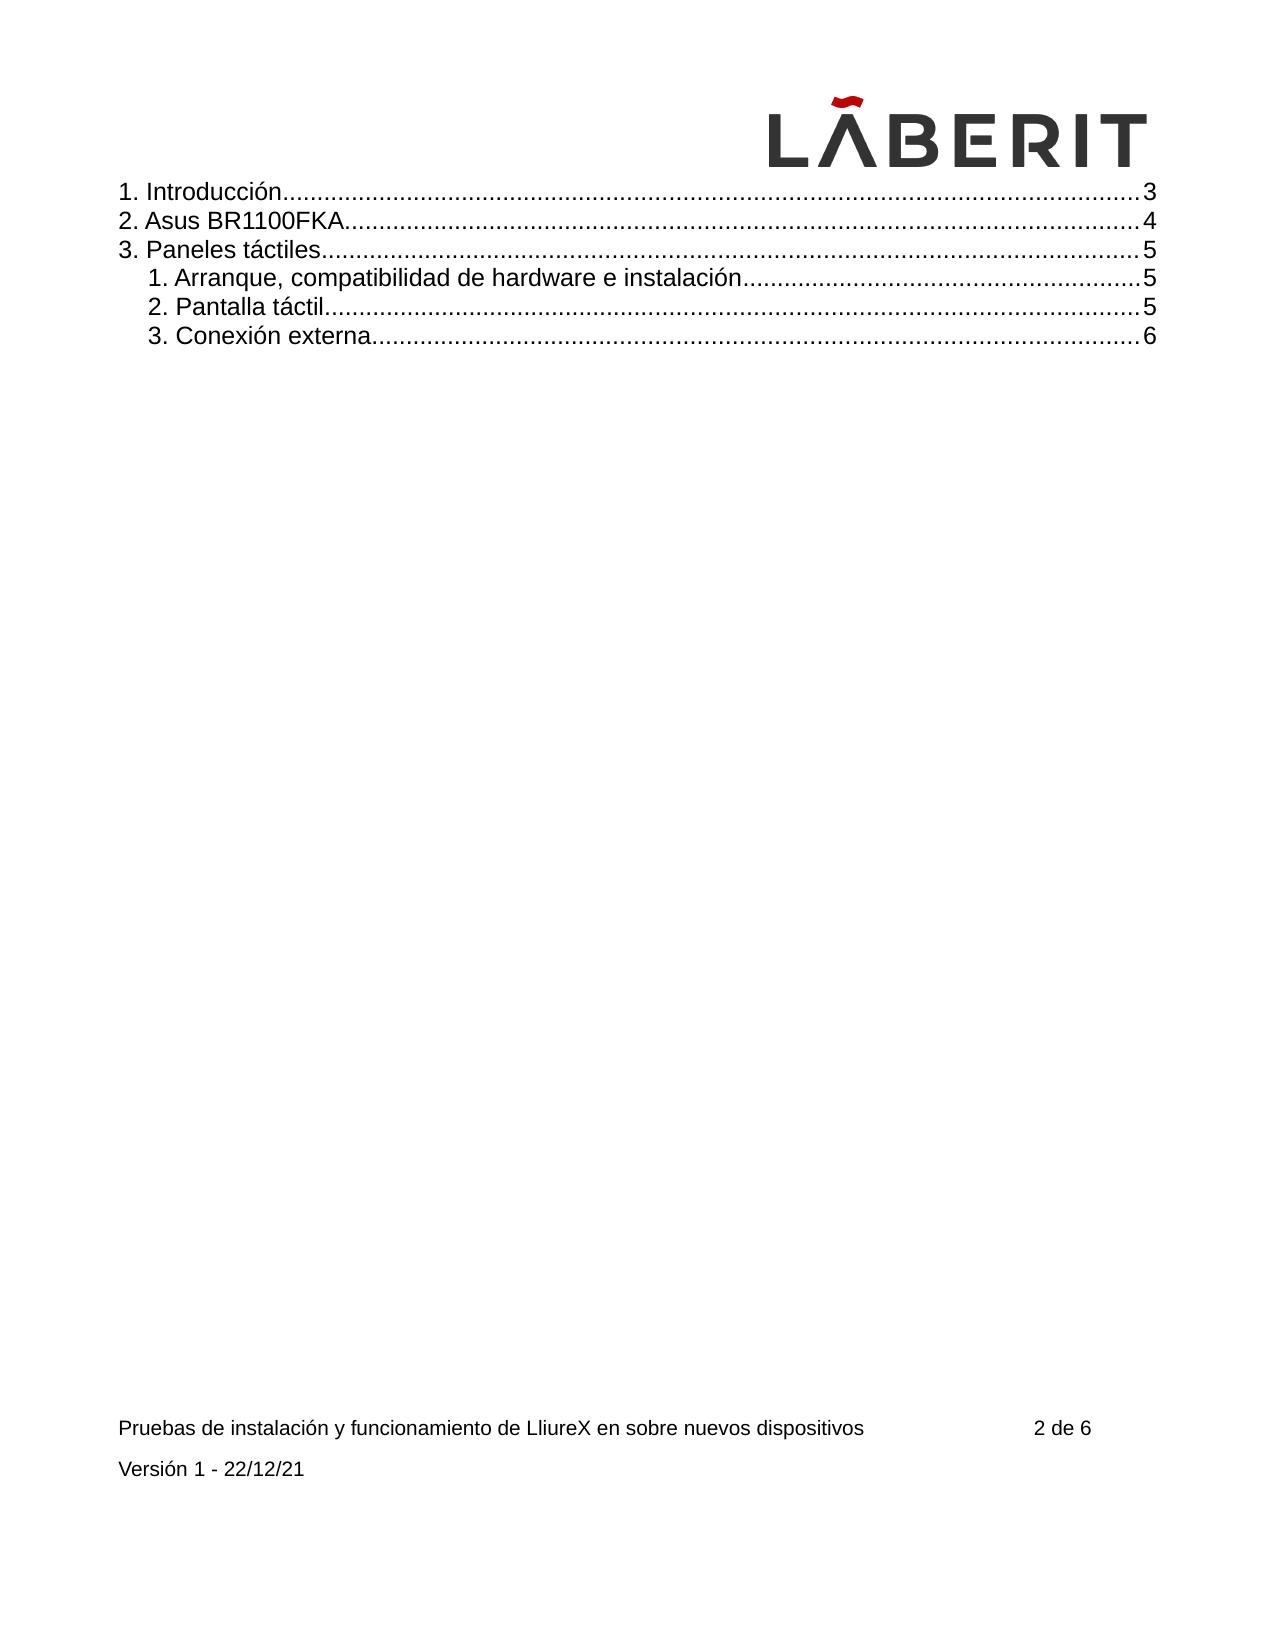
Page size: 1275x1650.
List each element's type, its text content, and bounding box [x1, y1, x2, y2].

text 3. Paneles táctiles 5 [118, 234, 1157, 263]
text 1. Arranque, compatibilidad de hardware e instalación 5 [148, 263, 1157, 292]
text 1. Introducción 3 [118, 177, 1157, 206]
text 2. Asus BR1100FKA 4 [118, 206, 1157, 234]
text 2. Pantalla táctil 5 [148, 292, 1157, 321]
text 3. Conexión externa 6 [148, 321, 1157, 349]
picture [769, 96, 1147, 167]
